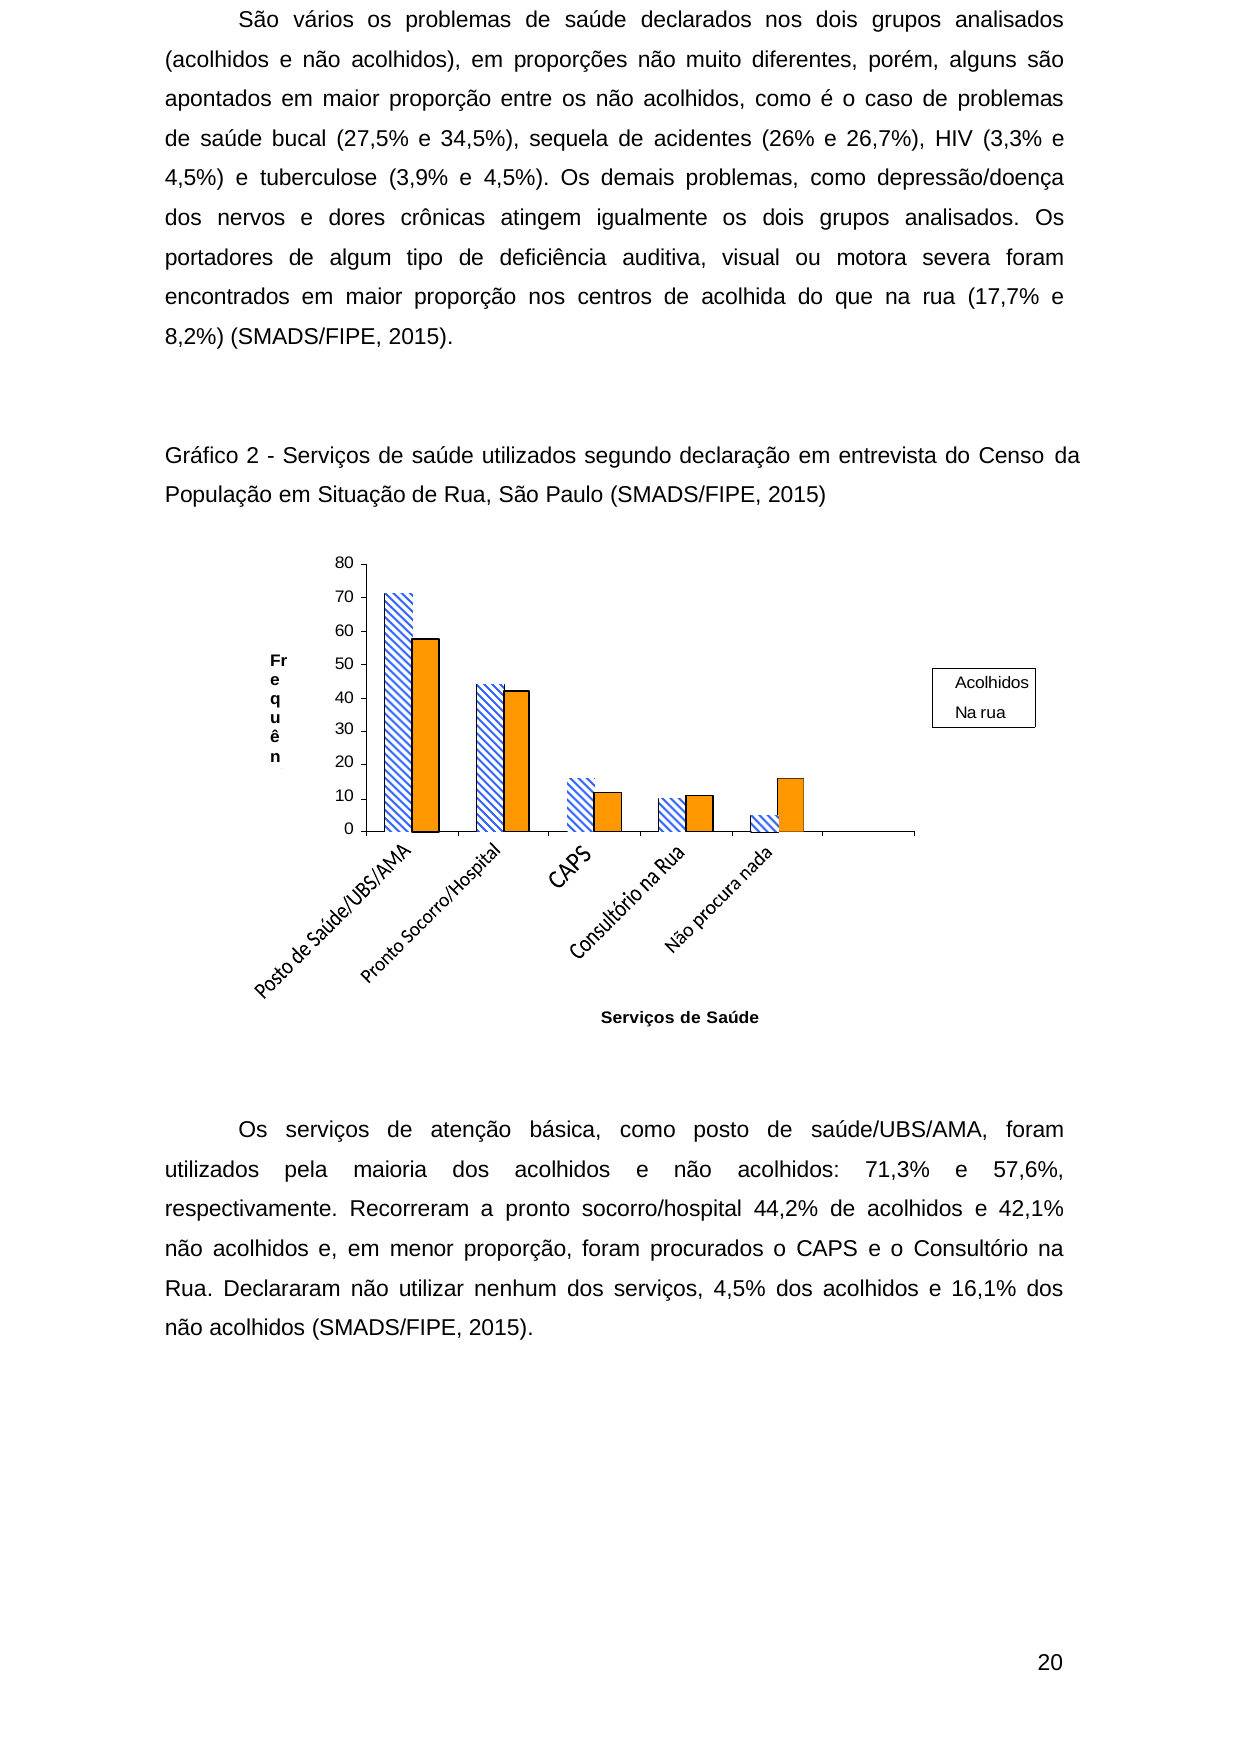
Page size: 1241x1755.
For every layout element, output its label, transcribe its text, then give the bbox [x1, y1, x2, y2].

text 70 [334, 586, 366, 606]
text 50 [334, 654, 366, 673]
text [367, 654, 384, 673]
text [367, 752, 384, 771]
text [440, 786, 476, 805]
text 40 [334, 688, 366, 707]
text Gráfico 2 - Serviços de saúde utilizados segundo declaração em entrevista do Censo da População em Situação de Rua, São Paulo (SMADS/FIPE, 2015) [164, 442, 1080, 508]
text [1036, 688, 1095, 707]
text [530, 718, 1095, 738]
text Os serviços de atenção básica, como posto de saúde/UBS/AMA, foram utilizados pela maioria dos acolhidos e não acolhidos: 71,3% e 57,6%, respectivamente. Recorreram a pronto socorro/hospital 44,2% de acolhidos e 42,1% não acolhidos e, em menor proporção, foram procurados o CAPS e o Consultório na Rua. Declararam não utilizar nenhum dos serviços, 4,5% dos acolhidos e 16,1% dos não acolhidos (SMADS/FIPE, 2015). [164, 1116, 1064, 1341]
text Frequência % [270, 651, 289, 768]
text Serviços de Saúde [264, 1008, 1095, 1027]
text Na rua [955, 703, 1035, 722]
text 0 [344, 819, 1095, 838]
text 60 [334, 621, 366, 640]
text 30 [334, 718, 366, 738]
text [440, 688, 476, 707]
text 20 [334, 752, 366, 771]
text [804, 786, 1095, 805]
text [595, 786, 777, 805]
text [413, 621, 1095, 640]
text [505, 688, 932, 707]
text [367, 586, 1095, 606]
text [440, 752, 476, 771]
text [367, 688, 384, 707]
text [530, 786, 567, 805]
text [530, 752, 1095, 771]
text [367, 786, 384, 805]
text 10 [334, 786, 366, 805]
text [440, 654, 1095, 673]
text [367, 621, 384, 640]
text [440, 718, 476, 738]
text São vários os problemas de saúde declarados nos dois grupos analisados (acolhidos e não acolhidos), em proporções não muito diferentes, porém, alguns são apontados em maior proporção entre os não acolhidos, como é o caso de problemas de saúde bucal (27,5% e 34,5%), sequela de acidentes (26% e 26,7%), HIV (3,3% e 4,5%) e tuberculose (3,9% e 4,5%). Os demais problemas, como depressão/doença dos nervos e dores crônicas atingem igualmente os dois grupos analisados. Os portadores de algum tipo de deficiência auditiva, visual ou motora severa foram encontrados em maior proporção nos centros de acolhida do que na rua (17,7% e 8,2%) (SMADS/FIPE, 2015). [164, 6, 1064, 349]
text 80 [334, 553, 1095, 572]
text [933, 669, 1035, 727]
text Acolhidos [955, 673, 1035, 692]
text [367, 718, 384, 738]
